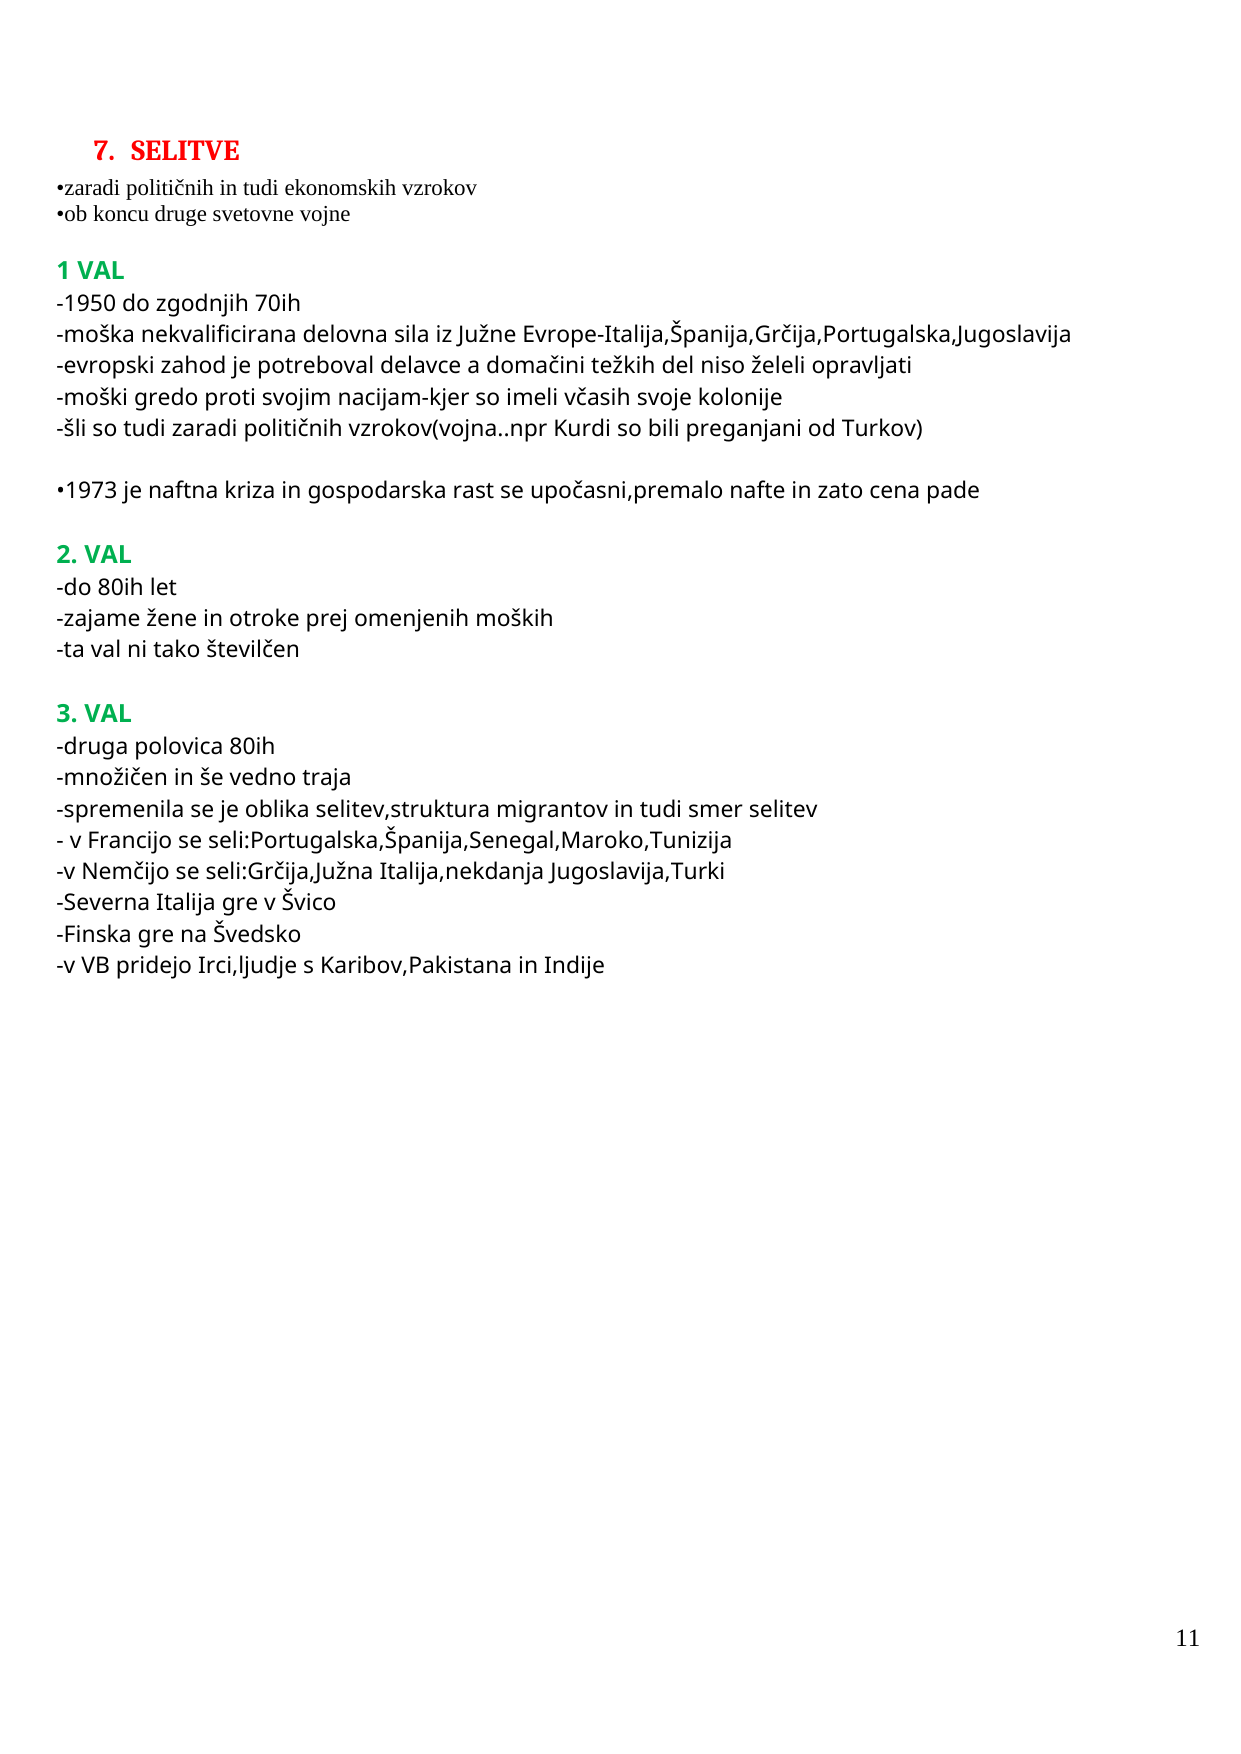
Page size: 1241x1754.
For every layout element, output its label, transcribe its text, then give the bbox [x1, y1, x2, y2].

text -v VB pridejo Irci,ljudje s Karibov,Pakistana in Indije [56, 949, 1200, 980]
text 3. VAL [56, 696, 1200, 730]
text •zaradi političnih in tudi ekonomskih vzrokov [56, 174, 1200, 200]
text -Finska gre na Švedsko [56, 917, 1200, 949]
text -ta val ni tako številčen [56, 633, 1200, 665]
text -do 80ih let [56, 571, 1200, 602]
text -šli so tudi zaradi političnih vzrokov(vojna..npr Kurdi so bili preganjani od Turkov) [56, 412, 1200, 443]
text -moški gredo proti svojim nacijam-kjer so imeli včasih svoje kolonije [56, 381, 1200, 412]
text -evropski zahod je potreboval delavce a domačini težkih del niso želeli opravljati [56, 349, 1200, 381]
text -druga polovica 80ih [56, 730, 1200, 761]
text 1 VAL [56, 253, 1200, 287]
text -spremenila se je oblika selitev,struktura migrantov in tudi smer selitev [56, 792, 1200, 824]
subtitle SELITVE [94, 134, 1200, 167]
text -1950 do zgodnjih 70ih [56, 287, 1200, 318]
text -v Nemčijo se seli:Grčija,Južna Italija,nekdanja Jugoslavija,Turki [56, 855, 1200, 886]
text 2. VAL [56, 537, 1200, 571]
text - v Francijo se seli:Portugalska,Španija,Senegal,Maroko,Tunizija [56, 824, 1200, 855]
text •ob koncu druge svetovne vojne [56, 200, 1200, 226]
text -moška nekvalificirana delovna sila iz Južne Evrope-Italija,Španija,Grčija,Portugalska,Jugoslavija [56, 318, 1200, 349]
text -zajame žene in otroke prej omenjenih moških [56, 602, 1200, 633]
text -Severna Italija gre v Švico [56, 886, 1200, 917]
text •1973 je naftna kriza in gospodarska rast se upočasni,premalo nafte in zato cena pade [56, 474, 1200, 506]
text -množičen in še vedno traja [56, 761, 1200, 792]
